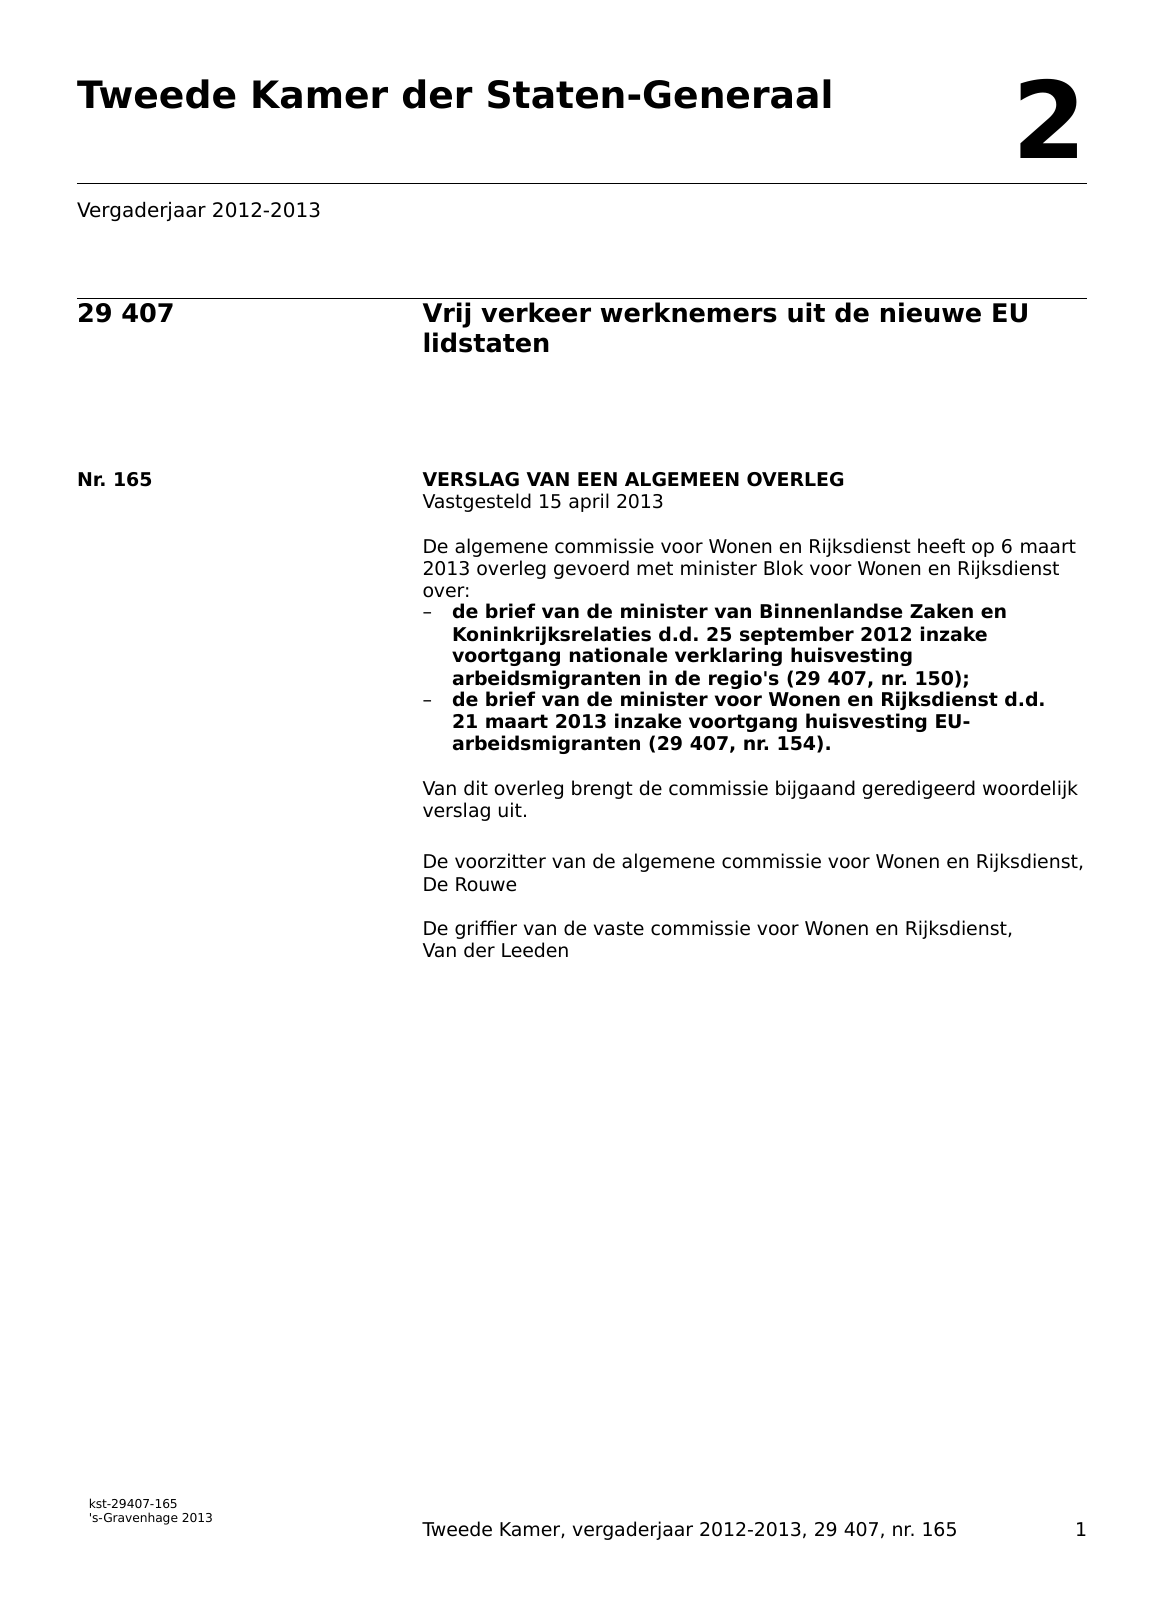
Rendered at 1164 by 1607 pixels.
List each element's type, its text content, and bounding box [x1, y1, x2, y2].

table_header 2 [886, 59, 1087, 183]
text De algemene commissie voor Wonen en Rijksdienst heeft op 6 maart 2013 overleg gevoerd met minister Blok voor Wonen en Rijksdienst over: [422, 536, 1087, 601]
text kst-29407-165 [88, 1497, 323, 1511]
text De griffier van de vaste commissie voor Wonen en Rijksdienst, Van der Leeden [422, 918, 1087, 962]
subtitle Nr. 165 VERSLAG VAN EEN ALGEMEEN OVERLEG [77, 469, 1087, 491]
text 's-Gravenhage 2013 [88, 1511, 323, 1525]
text Van dit overleg brengt de commissie bijgaand geredigeerd woordelijk verslag uit. [422, 777, 1087, 821]
text – de brief van de minister voor Wonen en Rijksdienst d.d. 21 maart 2013 inzake voortgang huisvesting EU-arbeidsmigranten (29 407, nr. 154). [422, 689, 1087, 755]
text Vastgesteld 15 april 2013 [422, 491, 1087, 513]
text – de brief van de minister van Binnenlandse Zaken en Koninkrijksrelaties d.d. 25 september 2012 inzake voortgang nationale verklaring huisvesting arbeidsmigranten in de regio's (29 407, nr. 150); [422, 601, 1087, 689]
table_cell Vergaderjaar 2012-2013 [77, 184, 1087, 298]
table_header Tweede Kamer der Staten-Generaal [77, 59, 886, 183]
subtitle 29 407 Vrij verkeer werknemers uit de nieuwe EU lidstaten [77, 299, 1087, 358]
text De voorzitter van de algemene commissie voor Wonen en Rijksdienst, De Rouwe [422, 851, 1087, 895]
